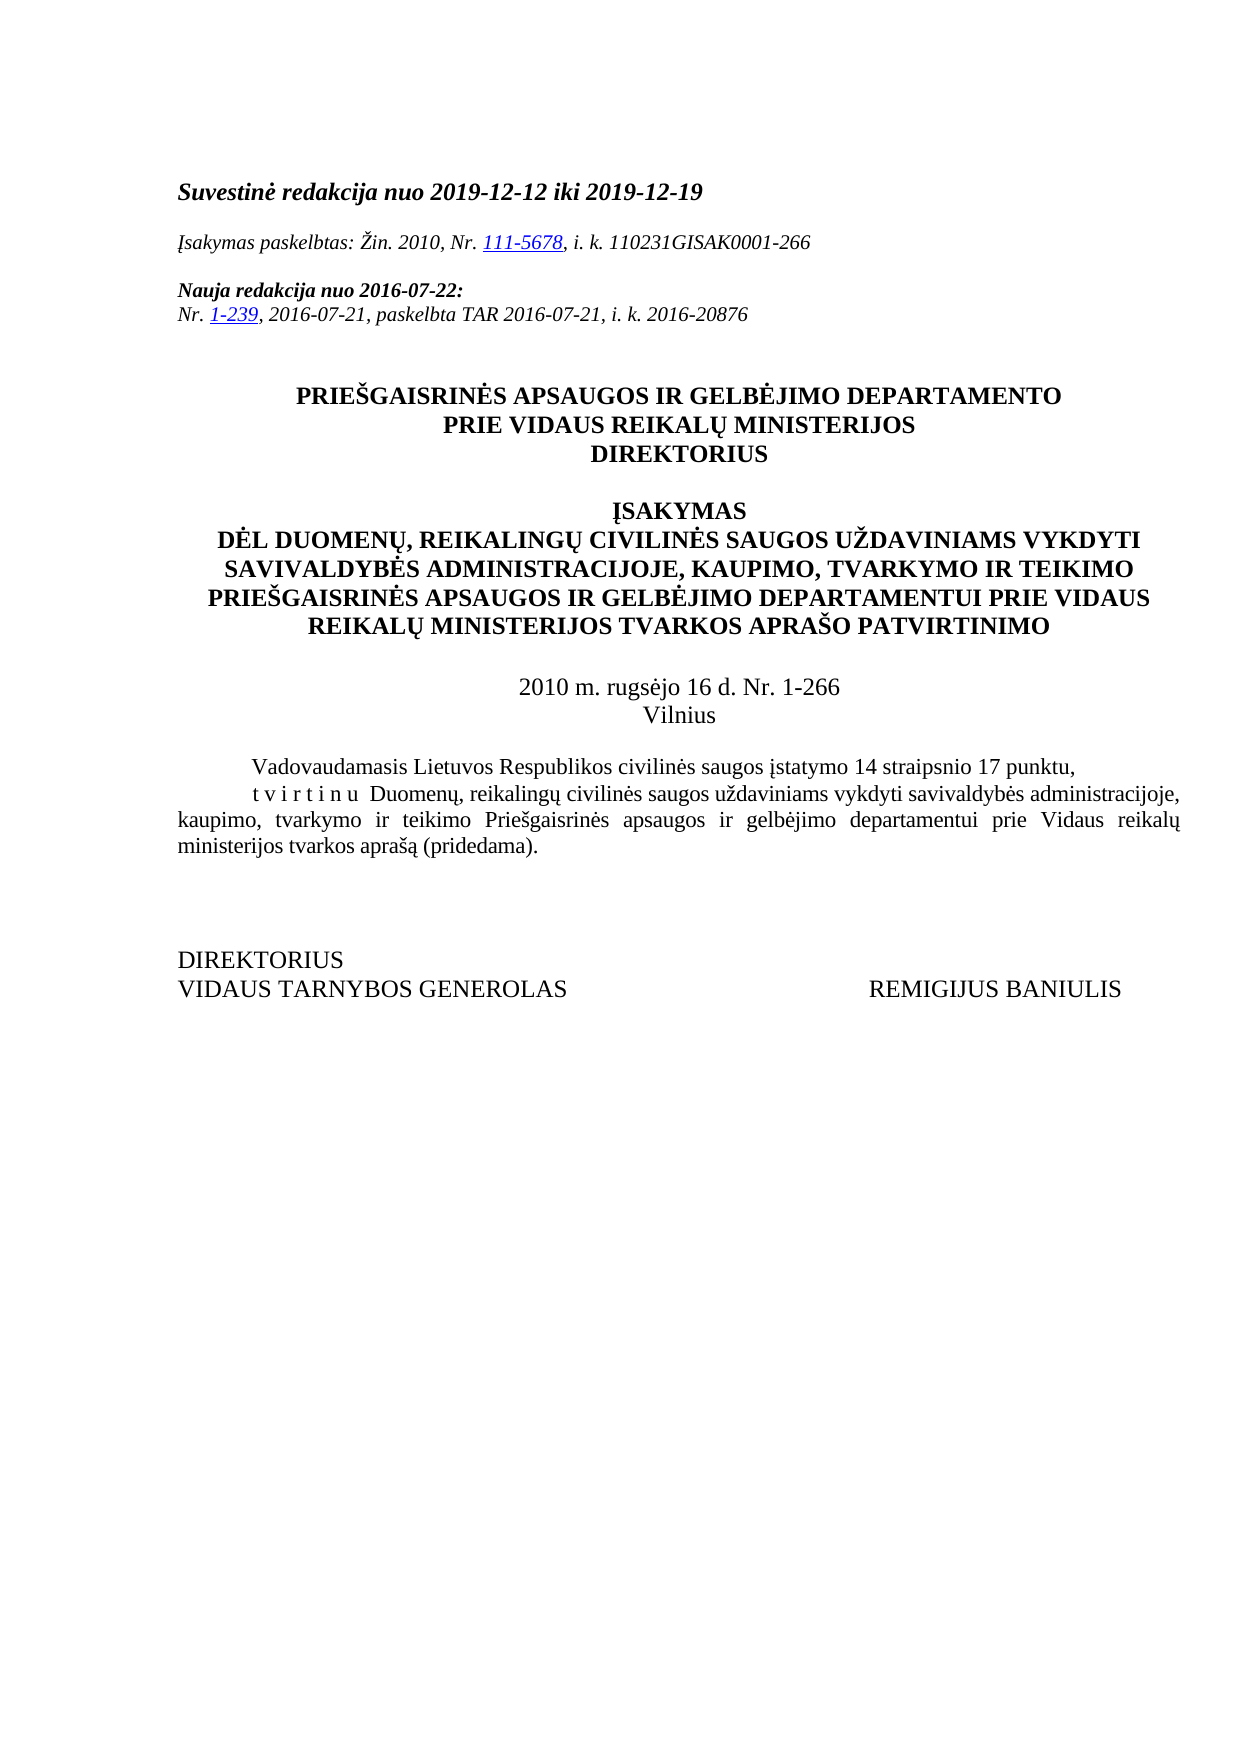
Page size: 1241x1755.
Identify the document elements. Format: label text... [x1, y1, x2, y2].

text Nr. 1-239, 2016-07-21, paskelbta TAR 2016-07-21, i. k. 2016-20876 [177, 302, 1181, 326]
text Direktorius [177, 945, 1181, 974]
text Vilnius [177, 700, 1181, 729]
text 2010 m. rugsėjo 16 d. Nr. 1-266 [177, 672, 1181, 700]
text Vadovaudamasis Lietuvos Respublikos civilinės saugos įstatymo 14 straipsnio 17 punktu, [177, 753, 1181, 779]
text t v i r t i n u Duomenų, reikalingų civilinės saugos uždaviniams vykdyti savivaldybės administracijoje, kaupimo, tvarkymo ir teikimo Priešgaisrinės apsaugos ir gelbėjimo departamentui prie Vidaus reikalų ministerijos tvarkos aprašą (pridedama). [177, 779, 1181, 859]
text DĖL DUOMENŲ, REIKALINGŲ CIVILINĖS SAUGOS UŽDAVINIAMS VYKDYTI SAVIVALDYBĖS ADMINISTRACIJOJE, KAUPIMO, TVARKYMO IR TEIKIMO PRIEŠGAISRINĖS APSAUGOS IR GELBĖJIMO DEPARTAMENTUI PRIE VIDAUS REIKALŲ MINISTERIJOS TVARKOS APRAŠO PATVIRTINIMO [177, 525, 1181, 640]
text PRIEŠGAISRINĖS APSAUGOS IR GELBĖJIMO DEPARTAMENTO [177, 381, 1181, 410]
text Nauja redakcija nuo 2016-07-22: [177, 278, 1181, 302]
text PRIE VIDAUS REIKALŲ MINISTERIJOS [177, 410, 1181, 439]
text Suvestinė redakcija nuo 2019-12-12 iki 2019-12-19 [177, 177, 1181, 206]
text ĮSAKYMAS [177, 496, 1181, 525]
text DIREKTORIUS [177, 439, 1181, 468]
text vidaus tarnybos generolas Remigijus Baniulis [177, 974, 1181, 1002]
text Įsakymas paskelbtas: Žin. 2010, Nr. 111-5678, i. k. 110231GISAK0001-266 [177, 230, 1181, 254]
